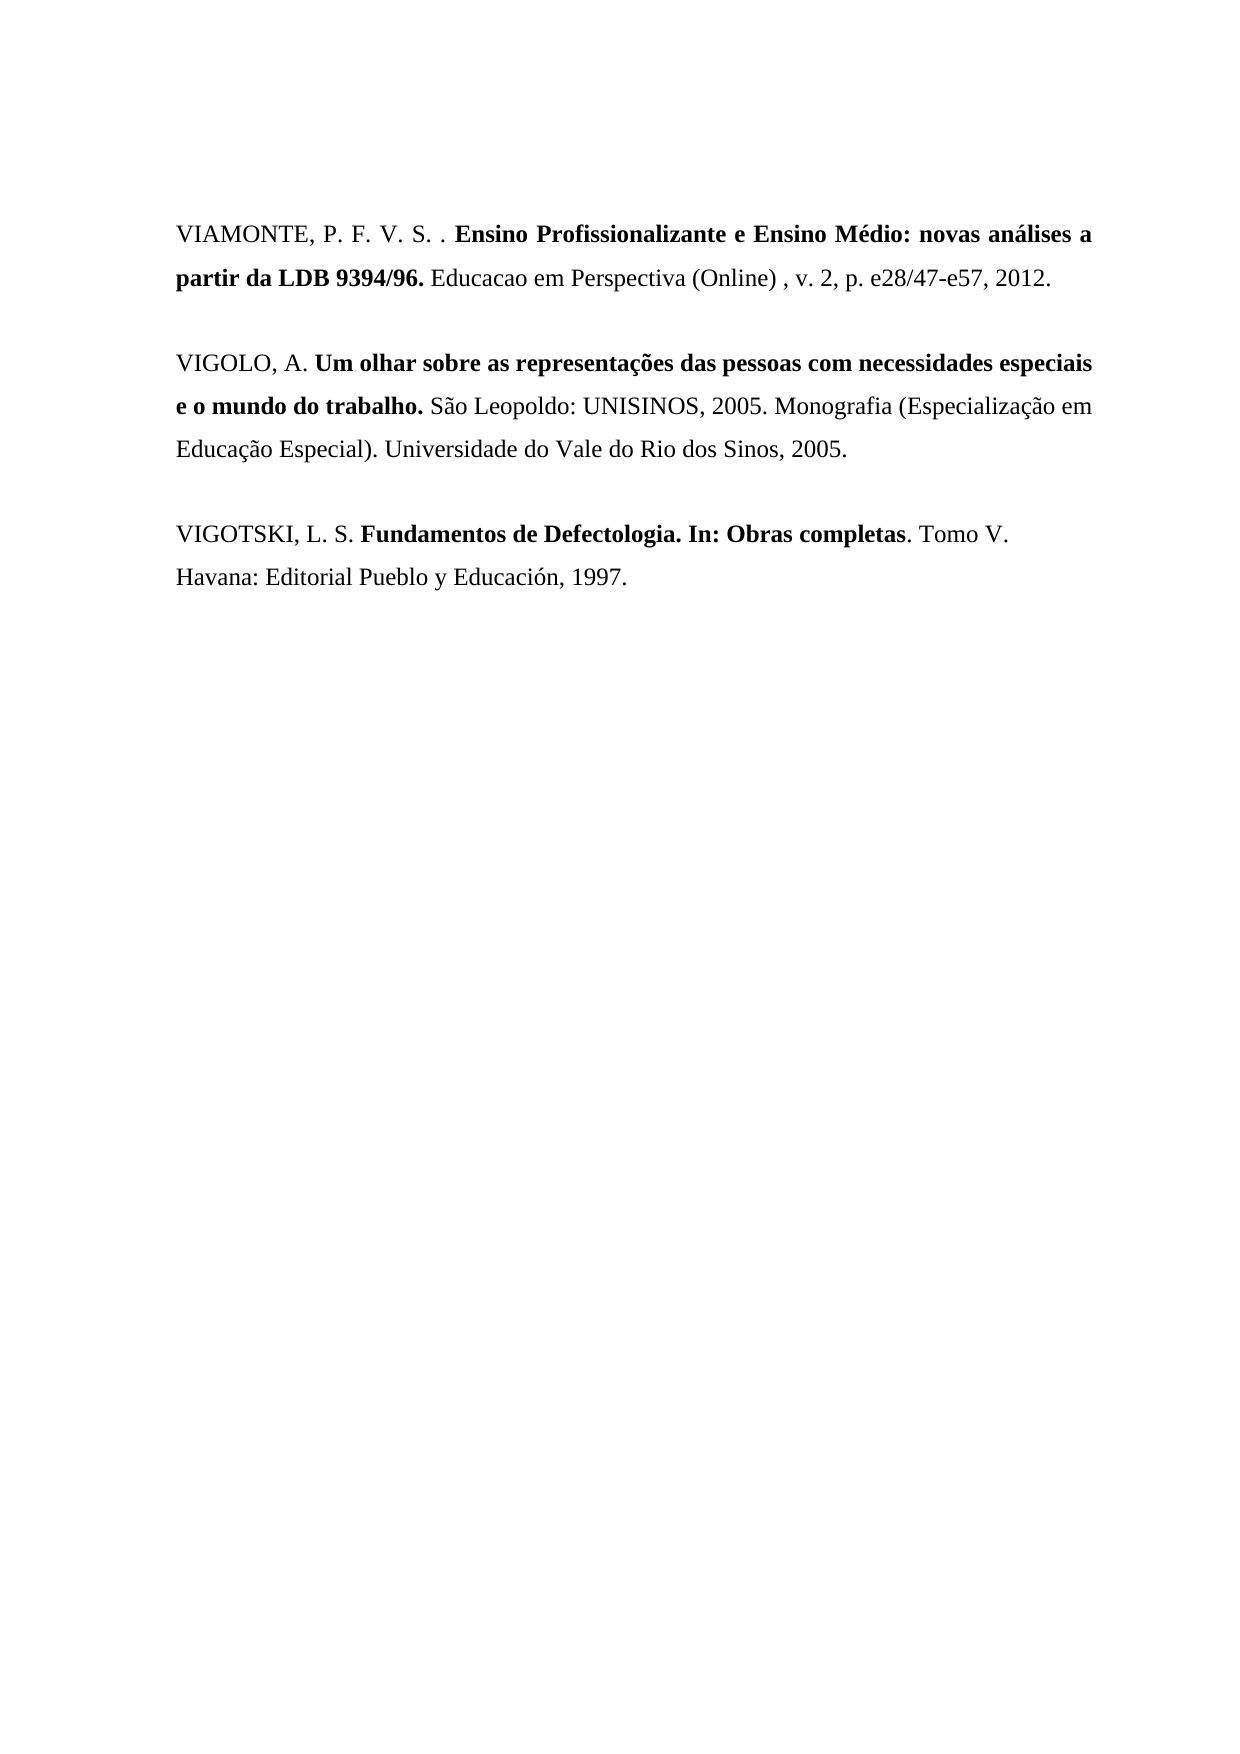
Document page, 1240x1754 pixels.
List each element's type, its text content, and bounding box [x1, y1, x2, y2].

text VIGOLO, A. Um olhar sobre as representações das pessoas com necessidades especiais e o mundo do trabalho. São Leopoldo: UNISINOS, 2005. Monografia (Especialização em Educação Especial). Universidade do Vale do Rio dos Sinos, 2005. [176, 348, 1093, 463]
text VIAMONTE, P. F. V. S. . Ensino Profissionalizante e Ensino Médio: novas análises a partir da LDB 9394/96. Educacao em Perspectiva (Online) , v. 2, p. e28/47-e57, 2012. [176, 219, 1093, 291]
text VIGOTSKI, L. S. Fundamentos de Defectologia. In: Obras completas. Tomo V. [176, 519, 1093, 548]
text Havana: Editorial Pueblo y Educación, 1997. [176, 562, 1093, 590]
